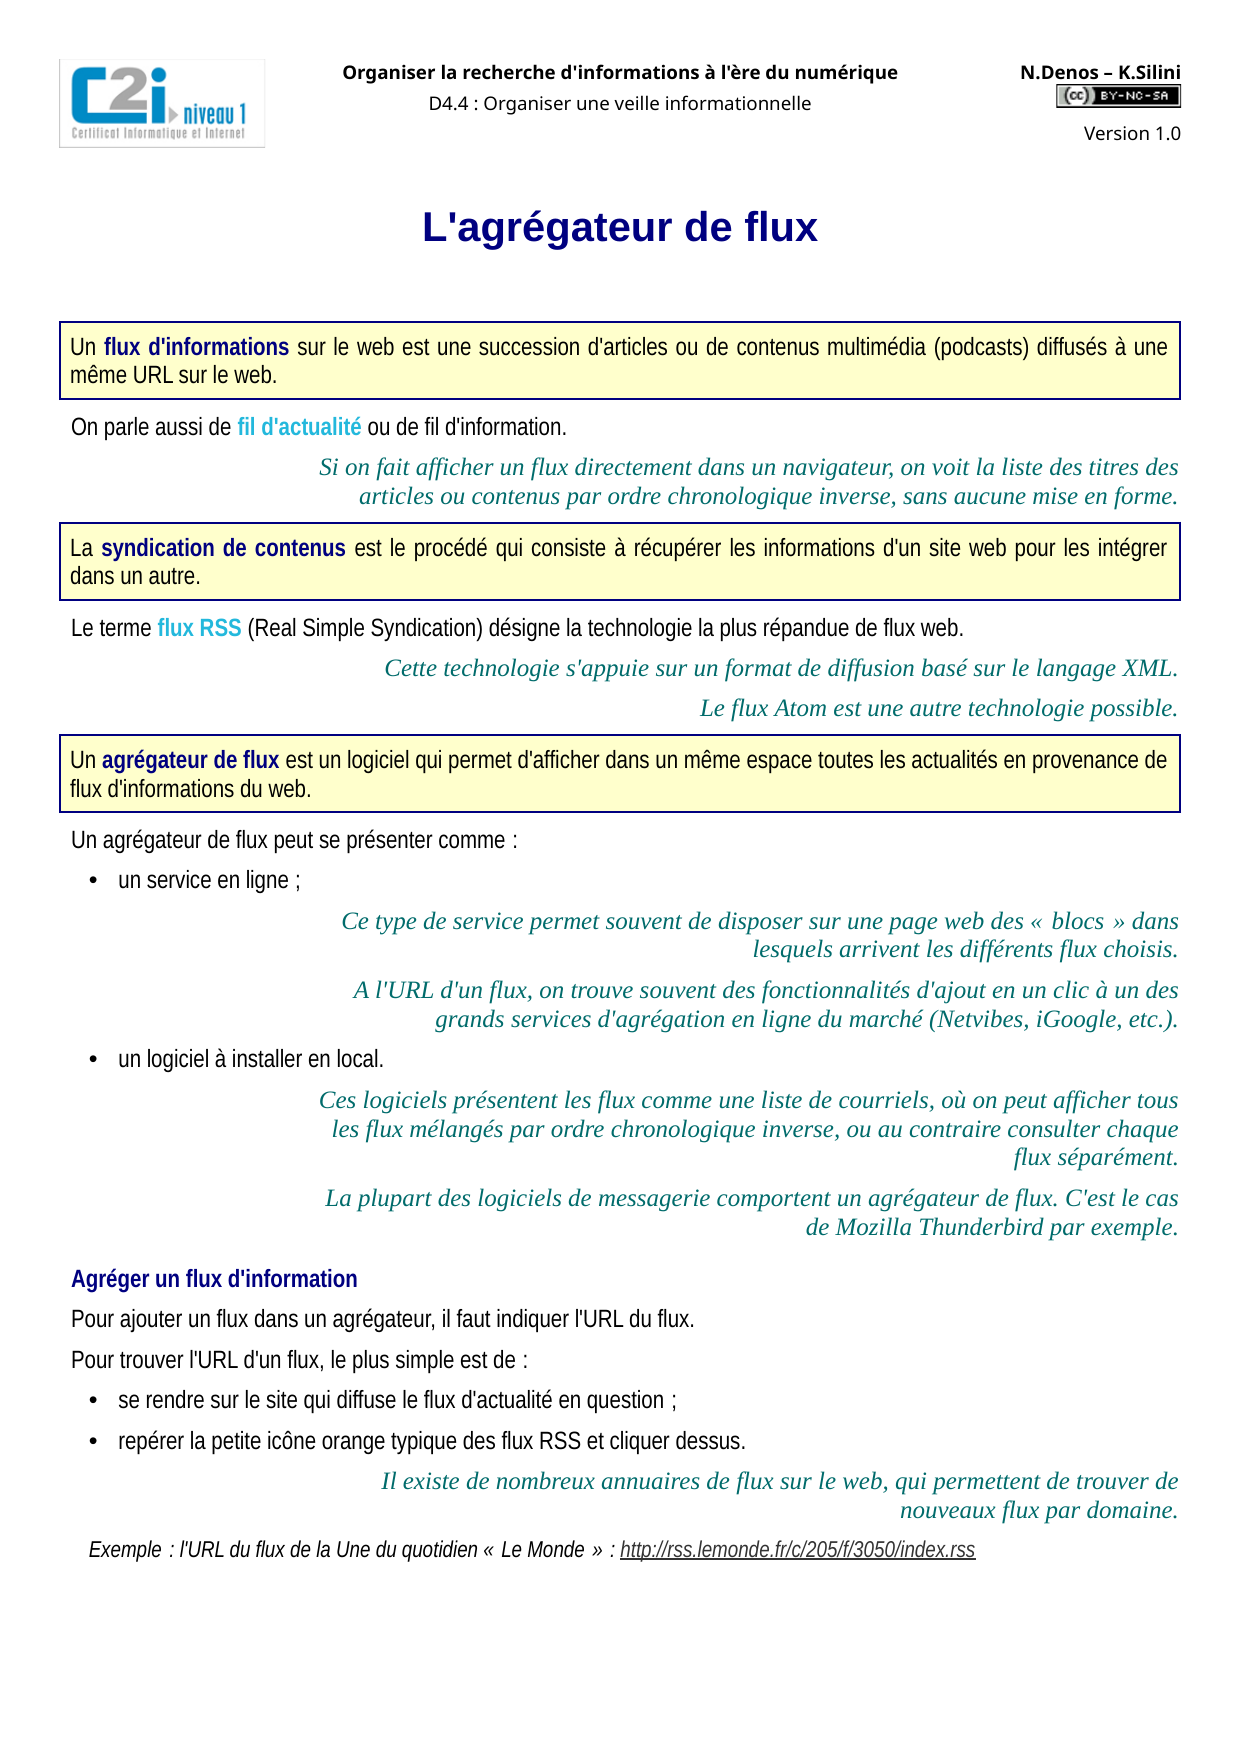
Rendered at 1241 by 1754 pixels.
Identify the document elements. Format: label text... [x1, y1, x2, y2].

text Cette technologie s'appuie sur un format de diffusion basé sur le langage XML. [295, 653, 1181, 682]
picture [59, 59, 266, 148]
text Le terme flux RSS (Real Simple Syndication) désigne la technologie la plus répandue de flux web. [71, 612, 1181, 641]
text Pour trouver l'URL d'un flux, le plus simple est de : [71, 1345, 1181, 1373]
text Le flux Atom est une autre technologie possible. [295, 693, 1181, 722]
list un service en ligne ; [88, 865, 1181, 894]
text Ces logiciels présentent les flux comme une liste de courriels, où on peut afficher tous les flux mélangés par ordre chronologique inverse, ou au contraire consulter chaque flux séparément. [295, 1085, 1181, 1171]
text Un flux d'informations sur le web est une succession d'articles ou de contenus multimédia (podcasts) diffusés à une même URL sur le web. [61, 323, 1179, 398]
text Un agrégateur de flux peut se présenter comme : [71, 825, 1181, 853]
text Un agrégateur de flux est un logiciel qui permet d'afficher dans un même espace toutes les actualités en provenance de flux d'informations du web. [61, 736, 1179, 811]
text Pour ajouter un flux dans un agrégateur, il faut indiquer l'URL du flux. [71, 1304, 1181, 1333]
text Exemple : l'URL du flux de la Une du quotidien « Le Monde » : http://rss.lemonde.fr/c/205/f/3050/index.rss [88, 1536, 1181, 1562]
subtitle L'agrégateur de flux [59, 202, 1181, 250]
text Ce type de service permet souvent de disposer sur une page web des « blocs » dans lesquels arrivent les différents flux choisis. [295, 906, 1181, 963]
list se rendre sur le site qui diffuse le flux d'actualité en question ; [88, 1385, 1181, 1414]
text La syndication de contenus est le procédé qui consiste à récupérer les informations d'un site web pour les intégrer dans un autre. [61, 524, 1179, 599]
list repérer la petite icône orange typique des flux RSS et cliquer dessus. [88, 1426, 1181, 1454]
text Si on fait afficher un flux directement dans un navigateur, on voit la liste des titres des articles ou contenus par ordre chronologique inverse, sans aucune mise en forme. [295, 452, 1181, 510]
text A l'URL d'un flux, on trouve souvent des fonctionnalités d'ajout en un clic à un des grands services d'agrégation en ligne du marché (Netvibes, iGoogle, etc.). [295, 975, 1181, 1033]
text On parle aussi de fil d'actualité ou de fil d'information. [71, 412, 1181, 441]
picture [1056, 84, 1182, 108]
list un logiciel à installer en local. [88, 1044, 1181, 1073]
text La plupart des logiciels de messagerie comportent un agrégateur de flux. C'est le cas de Mozilla Thunderbird par exemple. [295, 1183, 1181, 1240]
text Il existe de nombreux annuaires de flux sur le web, qui permettent de trouver de nouveaux flux par domaine. [295, 1466, 1181, 1524]
text Agréger un flux d'information [71, 1264, 1181, 1293]
